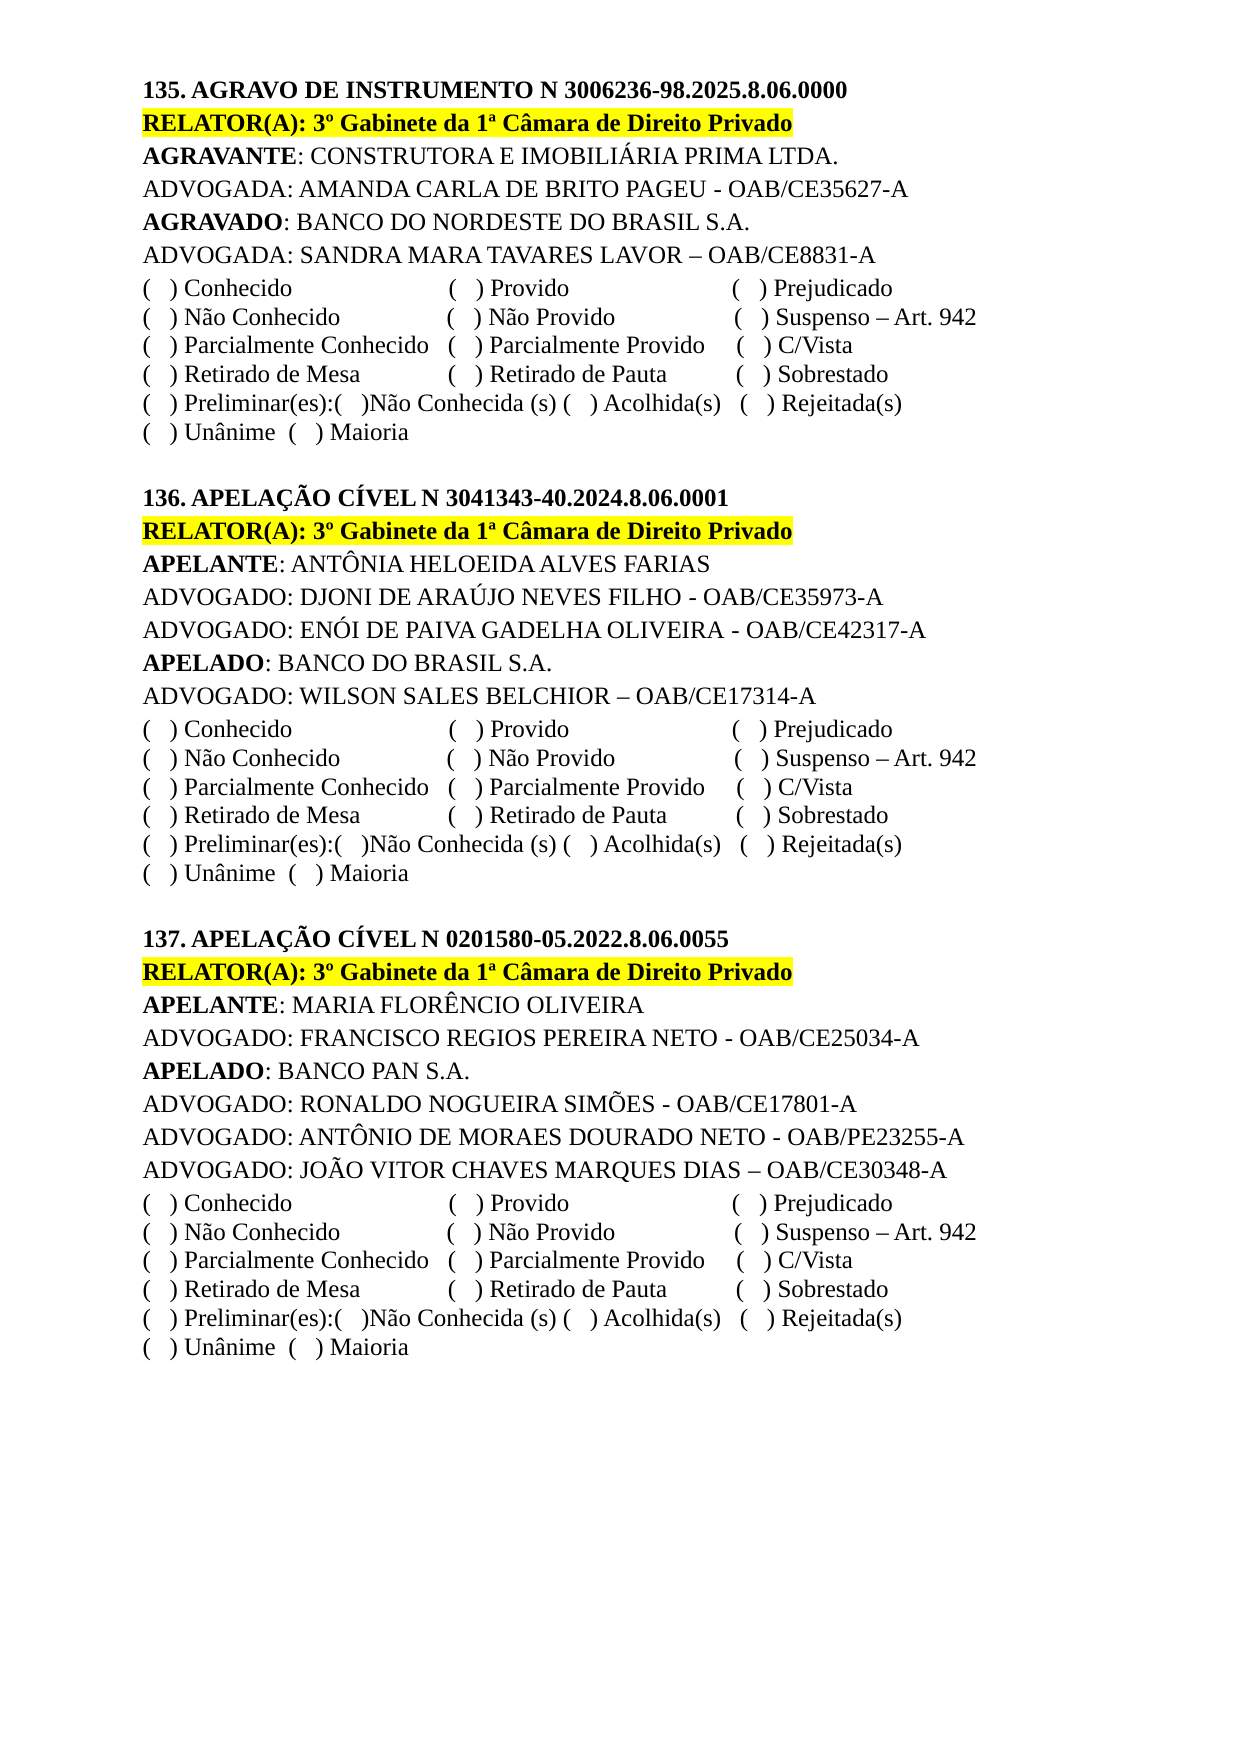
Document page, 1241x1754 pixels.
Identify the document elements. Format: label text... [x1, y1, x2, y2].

text ( ) Retirado de Mesa ( ) Retirado de Pauta ( ) Sobrestado [142, 359, 1158, 388]
text ( ) Unânime ( ) Maioria 137. APELAÇÃO CÍVEL N 0201580-05.2022.8.06.0055 RELATOR(A): 3º Gabinete da 1ª Câmara de Direito Privado APELANTE: MARIA FLORÊNCIO OLIVEIRA ADVOGADO: FRANCISCO REGIOS PEREIRA NETO - OAB/CE25034-A APELADO: BANCO PAN S.A. ADVOGADO: RONALDO NOGUEIRA SIMÕES - OAB/CE17801-A ADVOGADO: ANTÔNIO DE MORAES DOURADO NETO - OAB/PE23255-A ADVOGADO: JOÃO VITOR CHAVES MARQUES DIAS – OAB/CE30348-A [142, 858, 1141, 1184]
text ( ) Preliminar(es):( )Não Conhecida (s) ( ) Acolhida(s) ( ) Rejeitada(s) [142, 1303, 1158, 1332]
text ( ) Conhecido ( ) Provido ( ) Prejudicado [142, 273, 1141, 302]
text ( ) Unânime ( ) Maioria [142, 1332, 1141, 1427]
text ( ) Parcialmente Conhecido ( ) Parcialmente Provido ( ) C/Vista [142, 1246, 1158, 1274]
text ( ) Não Conhecido ( ) Não Provido ( ) Suspenso – Art. 942 [142, 302, 1158, 331]
text ( ) Parcialmente Conhecido ( ) Parcialmente Provido ( ) C/Vista [142, 772, 1158, 800]
text 135. AGRAVO DE INSTRUMENTO N 3006236-98.2025.8.06.0000 RELATOR(A): 3º Gabinete da 1ª Câmara de Direito Privado AGRAVANTE: CONSTRUTORA E IMOBILIÁRIA PRIMA LTDA. ADVOGADA: AMANDA CARLA DE BRITO PAGEU - OAB/CE35627-A AGRAVADO: BANCO DO NORDESTE DO BRASIL S.A. ADVOGADA: SANDRA MARA TAVARES LAVOR – OAB/CE8831-A [142, 75, 1141, 269]
text ( ) Preliminar(es):( )Não Conhecida (s) ( ) Acolhida(s) ( ) Rejeitada(s) [142, 388, 1158, 417]
text ( ) Preliminar(es):( )Não Conhecida (s) ( ) Acolhida(s) ( ) Rejeitada(s) [142, 829, 1158, 858]
text ( ) Conhecido ( ) Provido ( ) Prejudicado [142, 1188, 1141, 1217]
text ( ) Não Conhecido ( ) Não Provido ( ) Suspenso – Art. 942 [142, 1217, 1158, 1246]
text ( ) Conhecido ( ) Provido ( ) Prejudicado [142, 714, 1141, 743]
text ( ) Retirado de Mesa ( ) Retirado de Pauta ( ) Sobrestado [142, 800, 1158, 829]
text ( ) Unânime ( ) Maioria 136. APELAÇÃO CÍVEL N 3041343-40.2024.8.06.0001 RELATOR(A): 3º Gabinete da 1ª Câmara de Direito Privado APELANTE: ANTÔNIA HELOEIDA ALVES FARIAS ADVOGADO: DJONI DE ARAÚJO NEVES FILHO - OAB/CE35973-A ADVOGADO: ENÓI DE PAIVA GADELHA OLIVEIRA - OAB/CE42317-A APELADO: BANCO DO BRASIL S.A. ADVOGADO: WILSON SALES BELCHIOR – OAB/CE17314-A [142, 417, 1141, 710]
text ( ) Não Conhecido ( ) Não Provido ( ) Suspenso – Art. 942 [142, 743, 1158, 772]
text ( ) Retirado de Mesa ( ) Retirado de Pauta ( ) Sobrestado [142, 1274, 1158, 1303]
text ( ) Parcialmente Conhecido ( ) Parcialmente Provido ( ) C/Vista [142, 331, 1158, 359]
